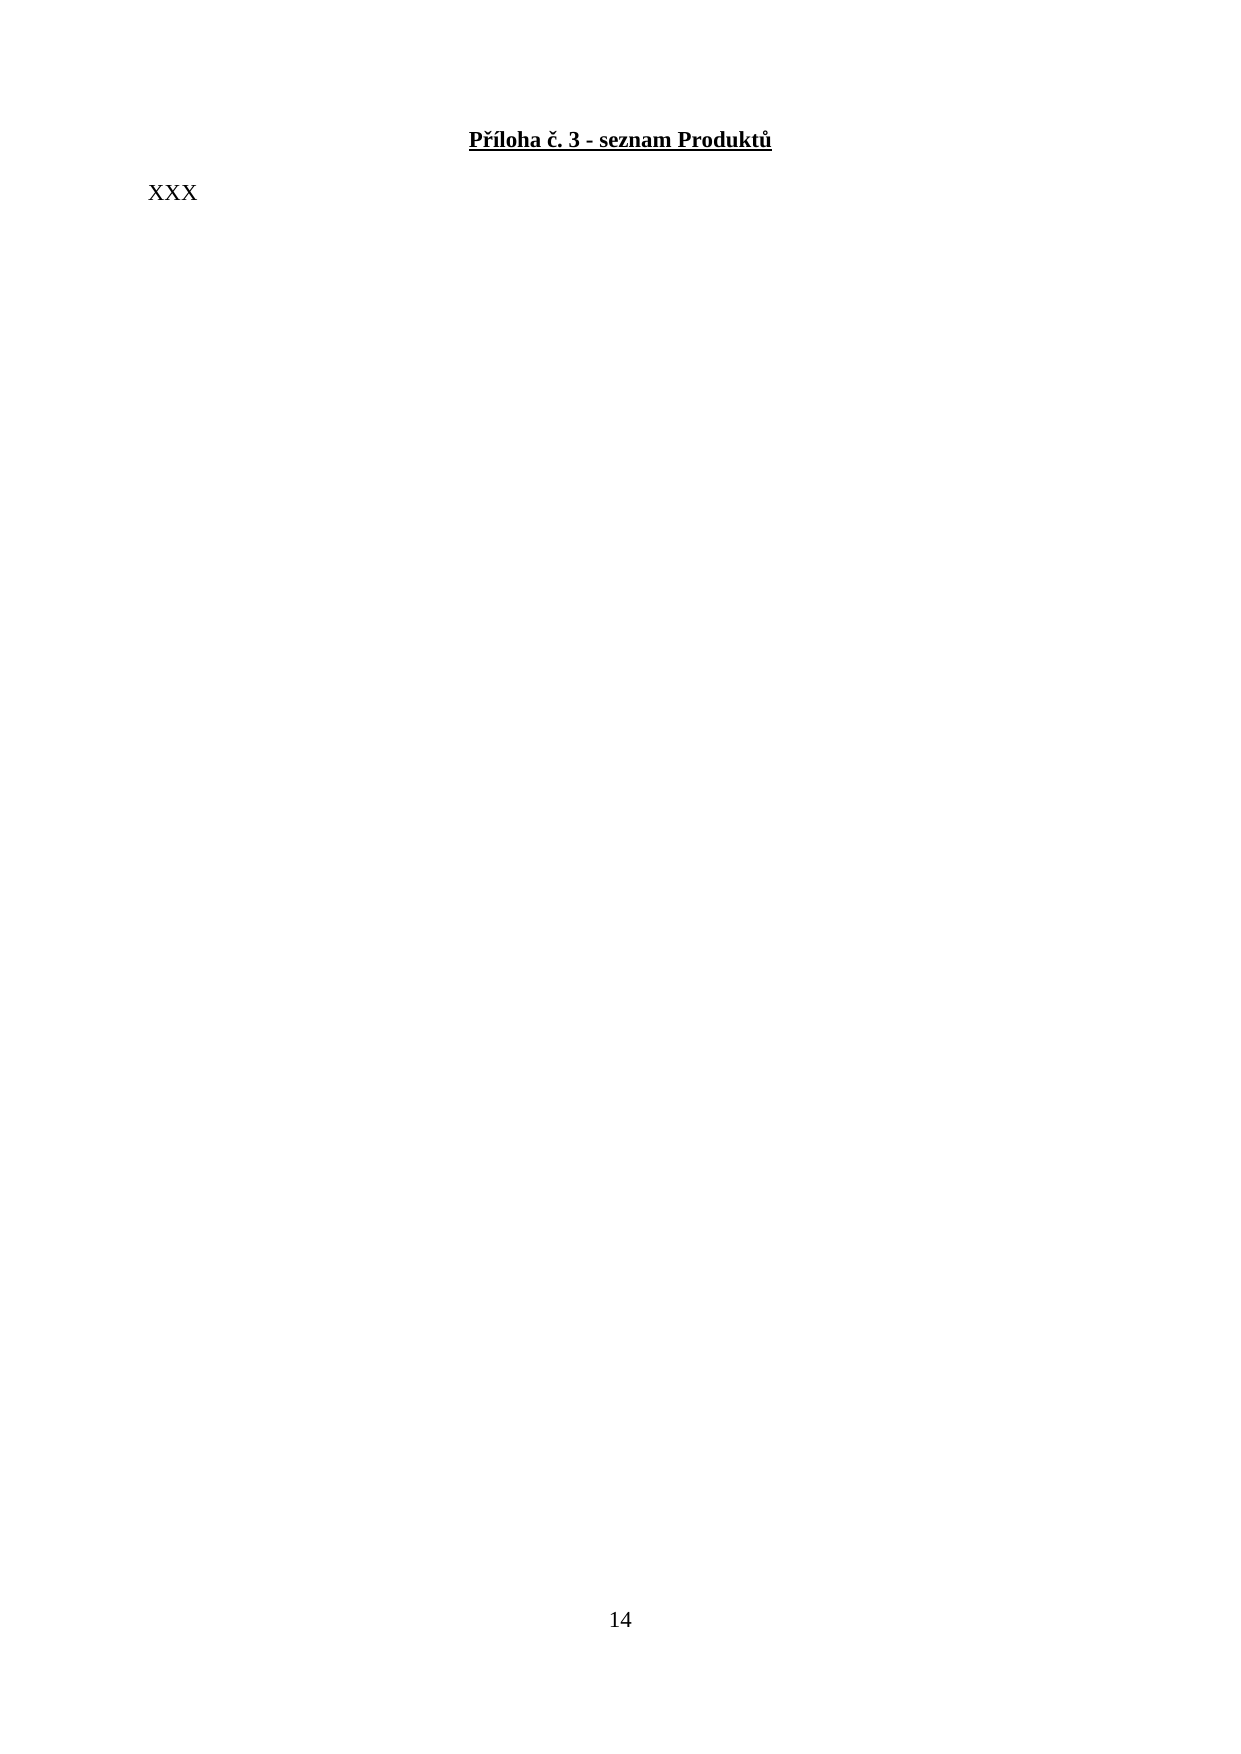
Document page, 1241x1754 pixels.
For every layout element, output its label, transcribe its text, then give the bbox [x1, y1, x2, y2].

text Příloha č. 3 - seznam Produktů [148, 126, 1093, 153]
text XXX [148, 179, 1093, 206]
